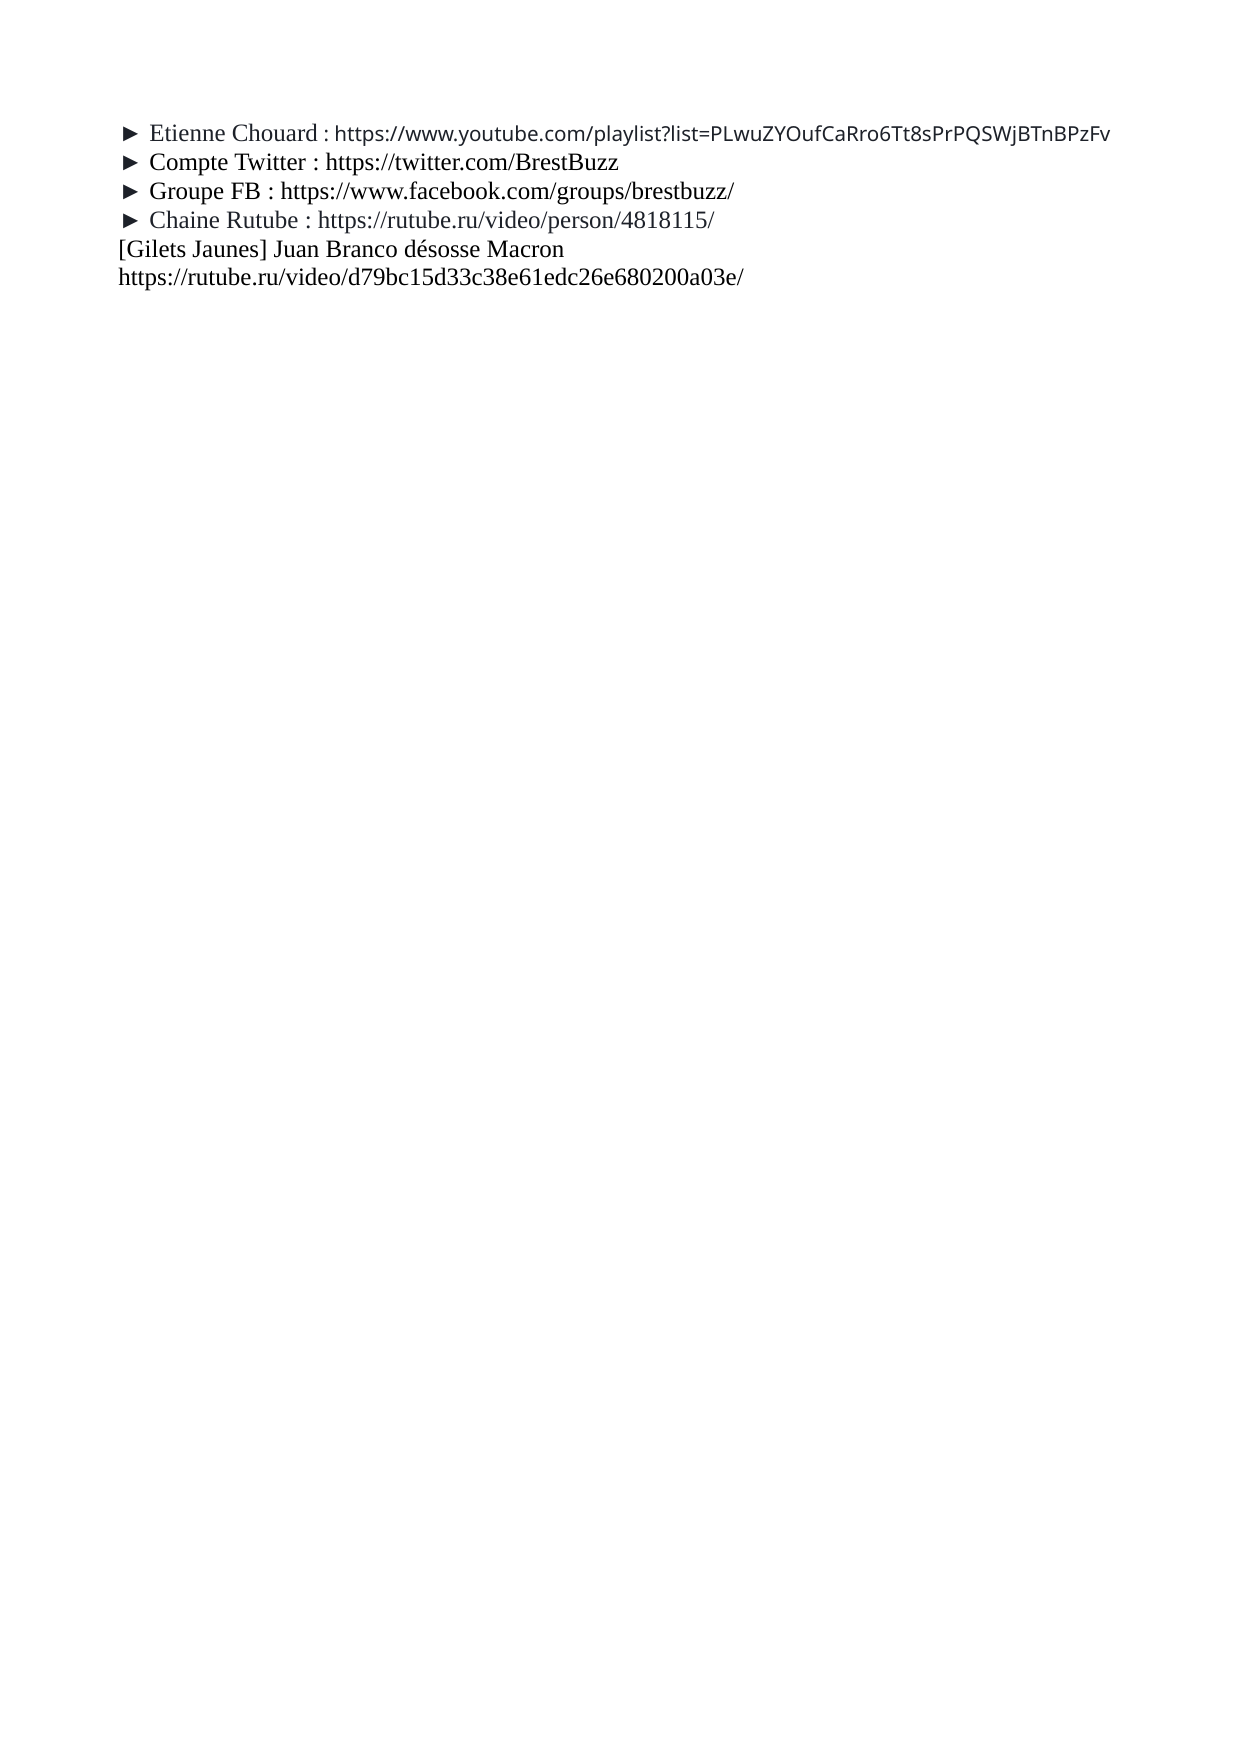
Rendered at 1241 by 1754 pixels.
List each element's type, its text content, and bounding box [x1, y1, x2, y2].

text ► Compte Twitter : https://twitter.com/BrestBuzz [118, 147, 1122, 176]
text ► Chaine Rutube : https://rutube.ru/video/person/4818115/ [118, 205, 1122, 234]
text [Gilets Jaunes] Juan Branco désosse Macron [118, 234, 1122, 262]
text ► Etienne Chouard : https://www.youtube.com/playlist?list=PLwuZYOufCaRro6Tt8sPrPQSWjBTnBPzFv [118, 118, 1122, 147]
text ► Groupe FB : https://www.facebook.com/groups/brestbuzz/ [118, 176, 1122, 205]
text https://rutube.ru/video/d79bc15d33c38e61edc26e680200a03e/ [118, 262, 1122, 291]
